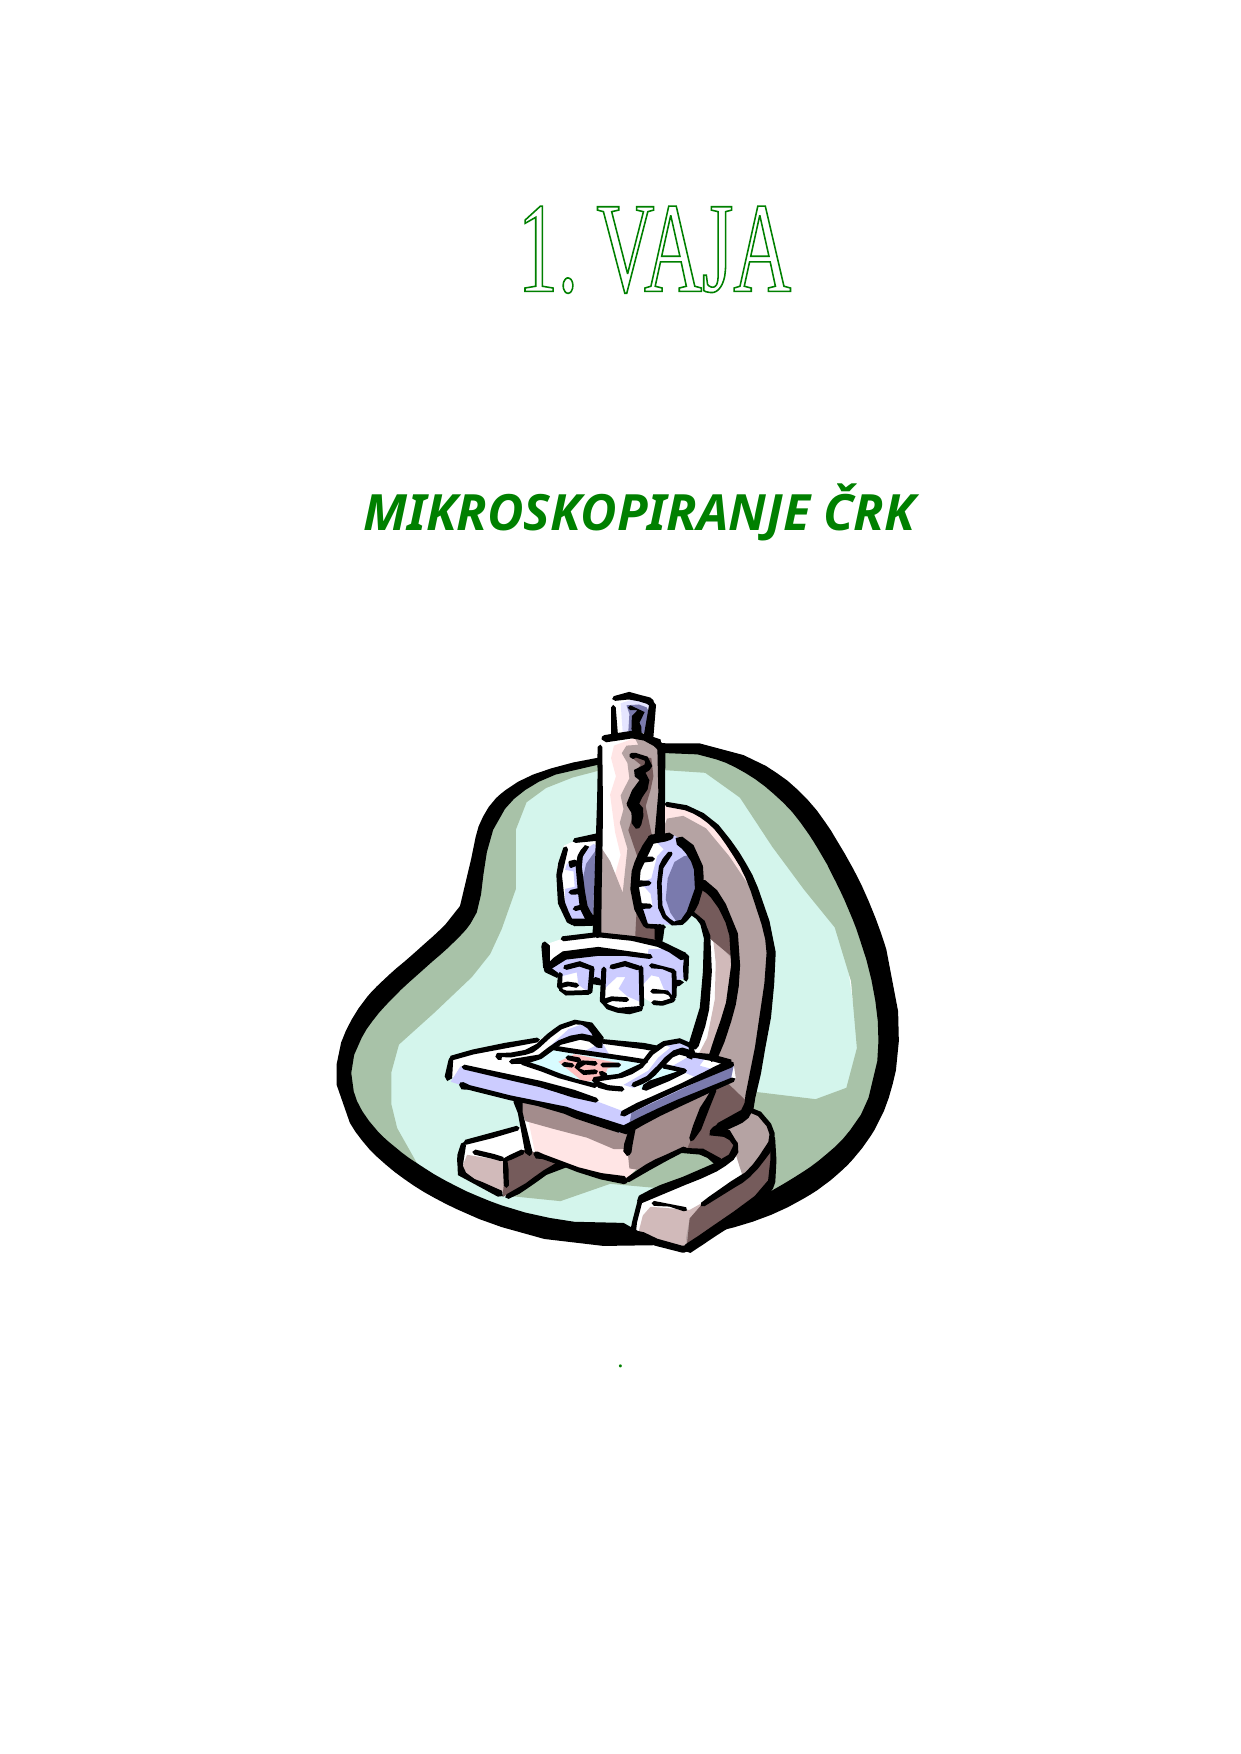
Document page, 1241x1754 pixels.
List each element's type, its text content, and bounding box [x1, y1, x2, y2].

subtitle MIKROSKOPIRANJE ČRK [225, 477, 1053, 545]
text . [187, 1344, 1053, 1373]
